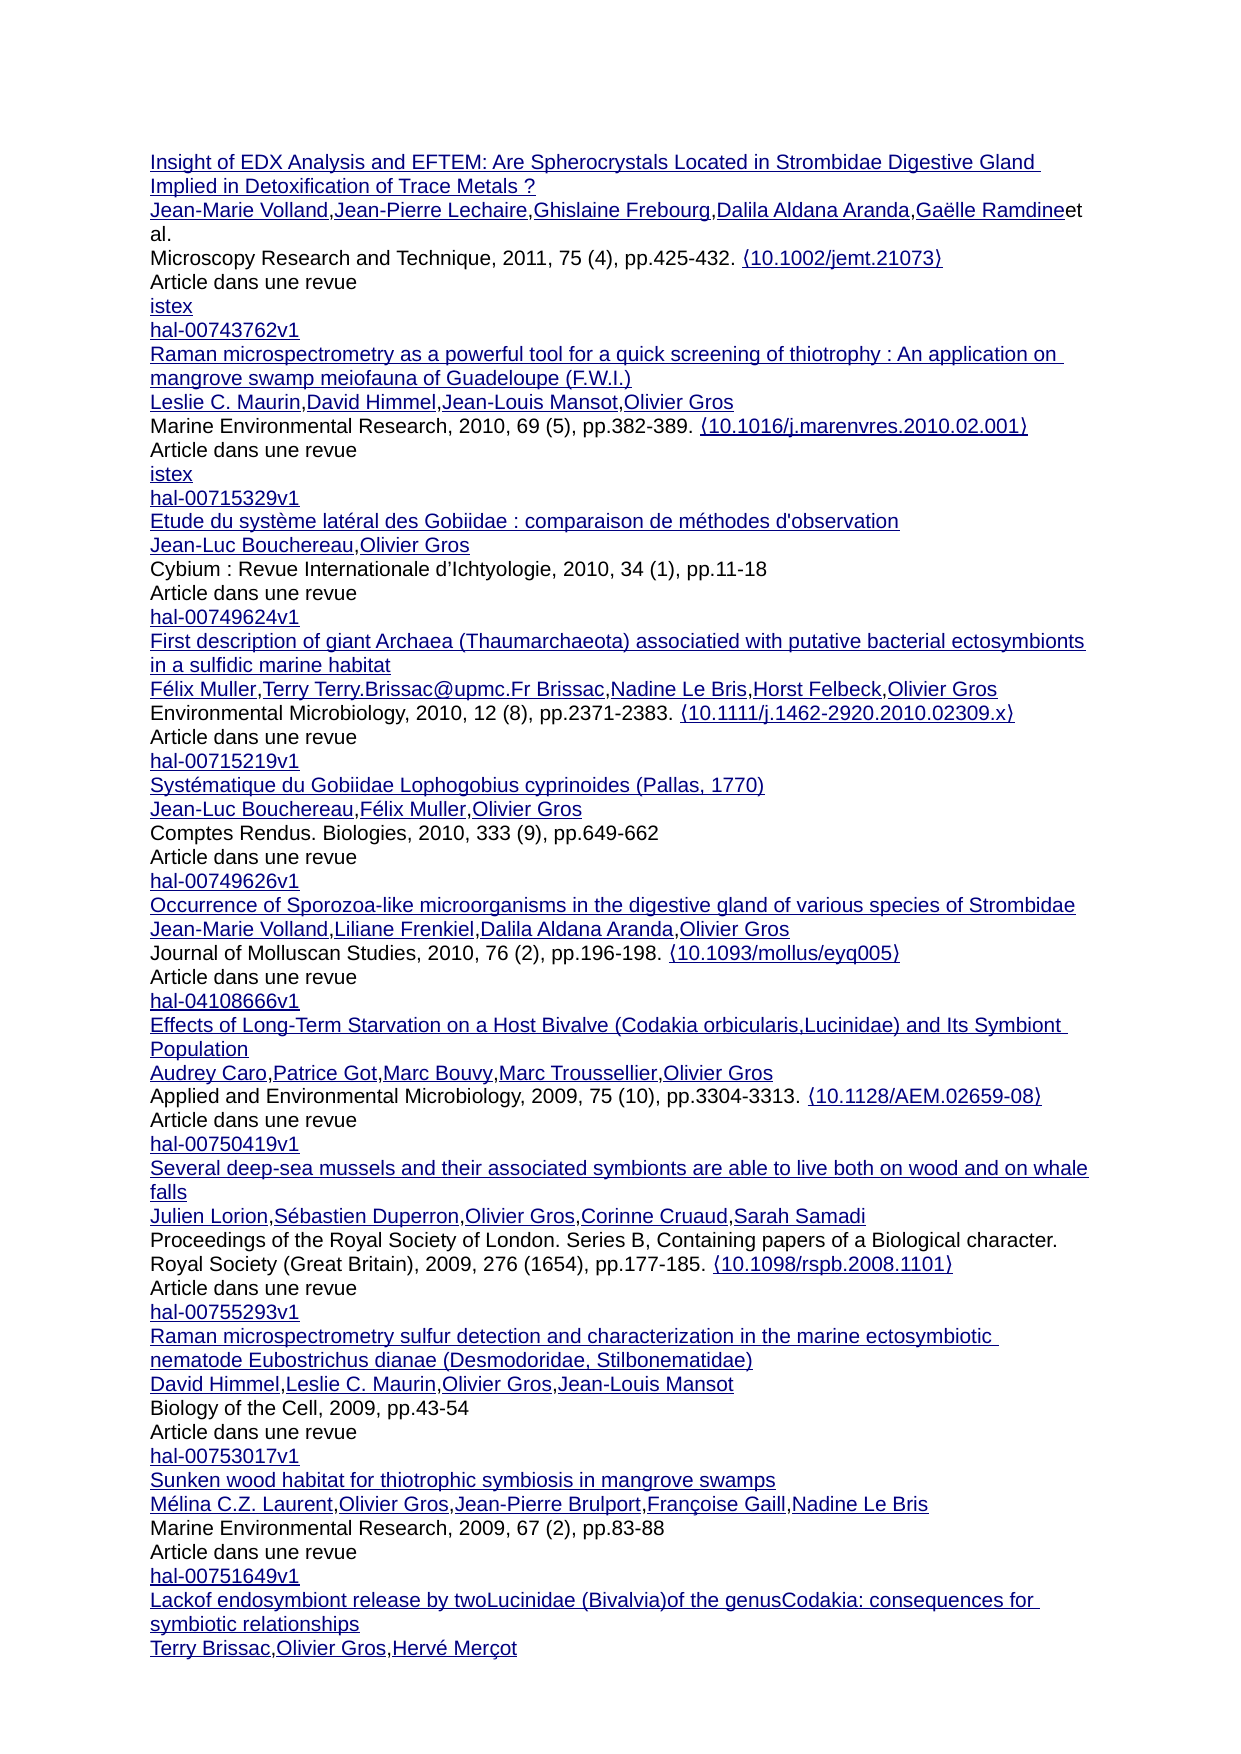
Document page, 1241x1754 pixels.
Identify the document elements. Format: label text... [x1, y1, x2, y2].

table_cell First description of giant Archaea (Thaumarchaeota) associatied with putative bacterial ectosymbionts in a sulfidic marine habitat Félix Muller,Terry Terry.Brissac@upmc.Fr Brissac,Nadine Le Bris,Horst Felbeck,Olivier Gros Environmental Microbiology, 2010, 12 (8), pp.2371-2383. ⟨10.1111/j.1462-2920.2010.02309.x⟩ Article dans une revue hal-00715219v1 [150, 629, 1090, 773]
table_cell Raman microspectrometry sulfur detection and characterization in the marine ectosymbiotic nematode Eubostrichus dianae (Desmodoridae, Stilbonematidae) David Himmel,Leslie C. Maurin,Olivier Gros,Jean-Louis Mansot Biology of the Cell, 2009, pp.43-54 Article dans une revue hal-00753017v1 [150, 1324, 1090, 1468]
table_cell Lackof endosymbiont release by twoLucinidae (Bivalvia)of the genusCodakia: consequences for symbiotic relationships Terry Brissac,Olivier Gros,Hervé Merçot [150, 1588, 1090, 1659]
table_cell Insight of EDX Analysis and EFTEM: Are Spherocrystals Located in Strombidae Digestive Gland Implied in Detoxification of Trace Metals ? Jean-Marie Volland,Jean-Pierre Lechaire,Ghislaine Frebourg,Dalila Aldana Aranda,Gaëlle Ramdineet al. Microscopy Research and Technique, 2011, 75 (4), pp.425-432. ⟨10.1002/jemt.21073⟩ Article dans une revue istex hal-00743762v1 [150, 150, 1090, 342]
table_cell Raman microspectrometry as a powerful tool for a quick screening of thiotrophy : An application on mangrove swamp meiofauna of Guadeloupe (F.W.I.) Leslie C. Maurin,David Himmel,Jean-Louis Mansot,Olivier Gros Marine Environmental Research, 2010, 69 (5), pp.382-389. ⟨10.1016/j.marenvres.2010.02.001⟩ Article dans une revue istex hal-00715329v1 [150, 342, 1090, 509]
table_cell Several deep-sea mussels and their associated symbionts are able to live both on wood and on whale falls Julien Lorion,Sébastien Duperron,Olivier Gros,Corinne Cruaud,Sarah Samadi Proceedings of the Royal Society of London. Series B, Containing papers of a Biological character. Royal Society (Great Britain), 2009, 276 (1654), pp.177-185. ⟨10.1098/rspb.2008.1101⟩ Article dans une revue hal-00755293v1 [150, 1156, 1090, 1324]
table_cell Systématique du Gobiidae Lophogobius cyprinoides (Pallas, 1770) Jean-Luc Bouchereau,Félix Muller,Olivier Gros Comptes Rendus. Biologies, 2010, 333 (9), pp.649-662 Article dans une revue hal-00749626v1 [150, 773, 1090, 893]
table_cell Sunken wood habitat for thiotrophic symbiosis in mangrove swamps Mélina C.Z. Laurent,Olivier Gros,Jean-Pierre Brulport,Françoise Gaill,Nadine Le Bris Marine Environmental Research, 2009, 67 (2), pp.83-88 Article dans une revue hal-00751649v1 [150, 1468, 1090, 1587]
table_cell Effects of Long-Term Starvation on a Host Bivalve (Codakia orbicularis,Lucinidae) and Its Symbiont Population Audrey Caro,Patrice Got,Marc Bouvy,Marc Troussellier,Olivier Gros Applied and Environmental Microbiology, 2009, 75 (10), pp.3304-3313. ⟨10.1128/AEM.02659-08⟩ Article dans une revue hal-00750419v1 [150, 1013, 1090, 1156]
table_cell Etude du système latéral des Gobiidae : comparaison de méthodes d'observation Jean-Luc Bouchereau,Olivier Gros Cybium : Revue Internationale d’Ichtyologie, 2010, 34 (1), pp.11-18 Article dans une revue hal-00749624v1 [150, 509, 1090, 629]
table_cell Occurrence of Sporozoa-like microorganisms in the digestive gland of various species of Strombidae Jean-Marie Volland,Liliane Frenkiel,Dalila Aldana Aranda,Olivier Gros Journal of Molluscan Studies, 2010, 76 (2), pp.196-198. ⟨10.1093/mollus/eyq005⟩ Article dans une revue hal-04108666v1 [150, 893, 1090, 1012]
